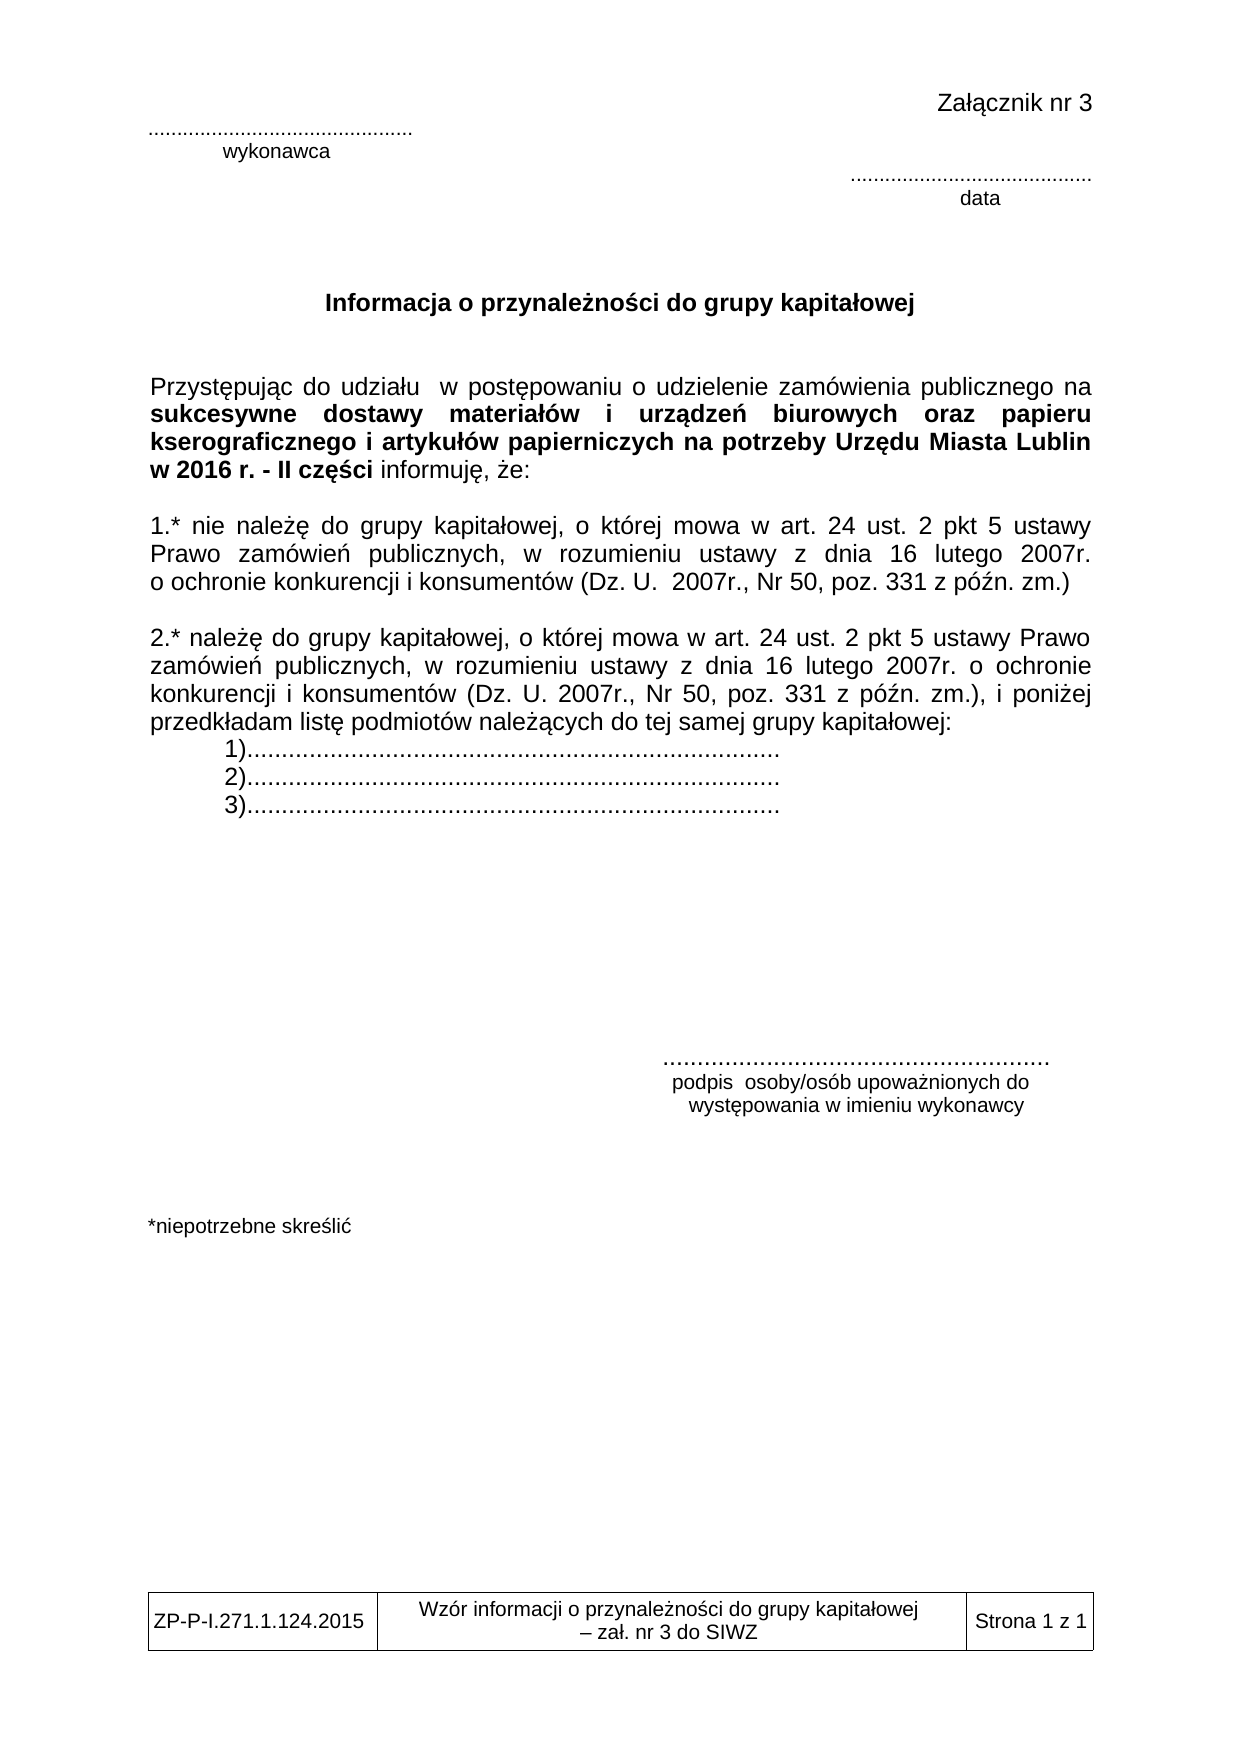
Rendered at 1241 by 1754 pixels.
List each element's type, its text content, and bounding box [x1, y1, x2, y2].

list 3)............................................................................. [224, 791, 1093, 819]
subtitle Załącznik nr 3 [148, 89, 1093, 117]
text .......................................... [148, 163, 1093, 186]
text *niepotrzebne skreślić [148, 1214, 1093, 1237]
list 1)............................................................................. [224, 735, 1093, 763]
list 2.* należę do grupy kapitałowej, o której mowa w art. 24 ust. 2 pkt 5 ustawy Prawo zamówień publicznych, w rozumieniu ustawy z dnia 16 lutego 2007r. o ochronie konkurencji i konsumentów (Dz. U. 2007r., Nr 50, poz. 331 z późn. zm.), i poniżej przedkładam listę podmiotów należących do tej samej grupy kapitałowej: [150, 623, 1093, 735]
text data [148, 186, 1093, 209]
text Informacja o przynależności do grupy kapitałowej [148, 288, 1093, 316]
list 1.* nie należę do grupy kapitałowej, o której mowa w art. 24 ust. 2 pkt 5 ustawy Prawo zamówień publicznych, w rozumieniu ustawy z dnia 16 lutego 2007r. o ochronie konkurencji i konsumentów (Dz. U. 2007r., Nr 50, poz. 331 z późn. zm.) [150, 512, 1093, 596]
list 2)............................................................................. [224, 763, 1093, 791]
text podpis osoby/osób upoważnionych do [620, 1070, 1093, 1093]
text występowania w imieniu wykonawcy [620, 1093, 1093, 1117]
text ........................................................ [620, 1042, 1093, 1070]
text Przystępując do udziału w postępowaniu o udzielenie zamówienia publicznego na sukcesywne dostawy materiałów i urządzeń biurowych oraz papieru kserograficznego i artykułów papierniczych na potrzeby Urzędu Miasta Lublin w 2016 r. - II części informuję, że: [150, 372, 1093, 484]
text .............................................. [148, 117, 1093, 140]
text wykonawca [148, 140, 1093, 163]
